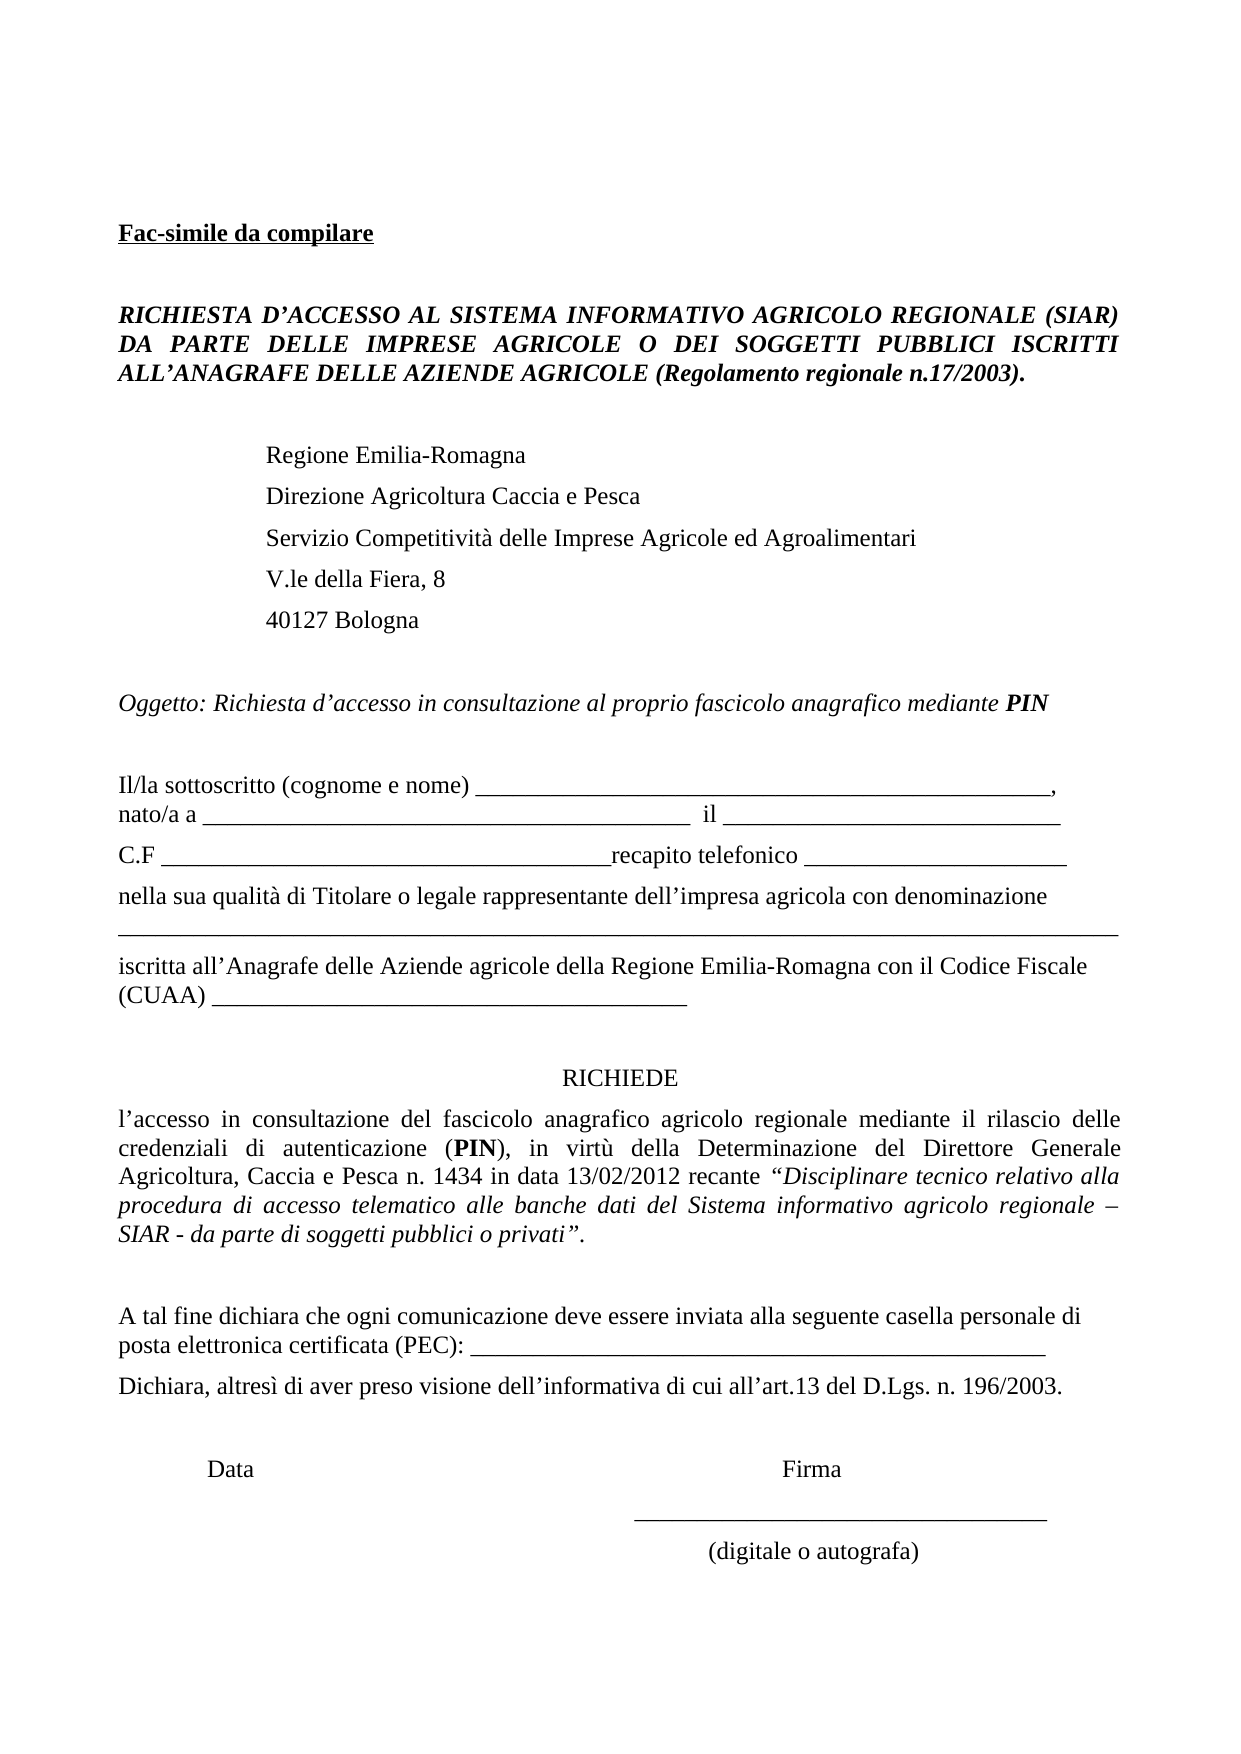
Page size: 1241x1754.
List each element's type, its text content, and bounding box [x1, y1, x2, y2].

text (digitale o autografa) [118, 1536, 1122, 1565]
text Fac-simile da compilare [118, 218, 1122, 246]
text V.le della Fiera, 8 [118, 564, 1122, 593]
text Servizio Competitività delle Imprese Agricole ed Agroalimentari [118, 523, 1122, 551]
text C.F ____________________________________recapito telefonico _____________________ [118, 840, 1122, 869]
text Direzione Agricoltura Caccia e Pesca [118, 481, 1122, 510]
text Dichiara, altresì di aver preso visione dell’informativa di cui all’art.13 del D.Lgs. n. 196/2003. [118, 1371, 1122, 1400]
text _________________________________ [118, 1495, 1122, 1524]
text 40127 Bologna [118, 605, 1122, 634]
text Oggetto: Richiesta d’accesso in consultazione al proprio fascicolo anagrafico mediante PIN [118, 688, 1122, 716]
text iscritta all’Anagrafe delle Aziende agricole della Regione Emilia-Romagna con il Codice Fiscale (CUAA) ______________________________________ [118, 951, 1122, 1009]
text Il/la sottoscritto (cognome e nome) ______________________________________________, nato/a a _______________________________________ il ___________________________ [118, 770, 1122, 828]
text Data Firma [118, 1454, 1122, 1483]
text RICHIESTA D’ACCESSO AL SISTEMA INFORMATIVO AGRICOLO REGIONALE (SIAR) DA PARTE DELLE IMPRESE AGRICOLE O DEI SOGGETTI PUBBLICI ISCRITTI ALL’ANAGRAFE DELLE AZIENDE AGRICOLE (Regolamento regionale n.17/2003). [118, 300, 1122, 386]
text nella sua qualità di Titolare o legale rappresentante dell’impresa agricola con denominazione ________________________________________________________________________________ [118, 881, 1122, 939]
text l’accesso in consultazione del fascicolo anagrafico agricolo regionale mediante il rilascio delle credenziali di autenticazione (PIN), in virtù della Determinazione del Direttore Generale Agricoltura, Caccia e Pesca n. 1434 in data 13/02/2012 recante “Disciplinare tecnico relativo alla procedura di accesso telematico alle banche dati del Sistema informativo agricolo regionale – SIAR - da parte di soggetti pubblici o privati”. [118, 1104, 1122, 1248]
text RICHIEDE [118, 1063, 1122, 1091]
text Regione Emilia-Romagna [118, 440, 1122, 469]
text A tal fine dichiara che ogni comunicazione deve essere inviata alla seguente casella personale di posta elettronica certificata (PEC): ______________________________________________ [118, 1301, 1122, 1359]
